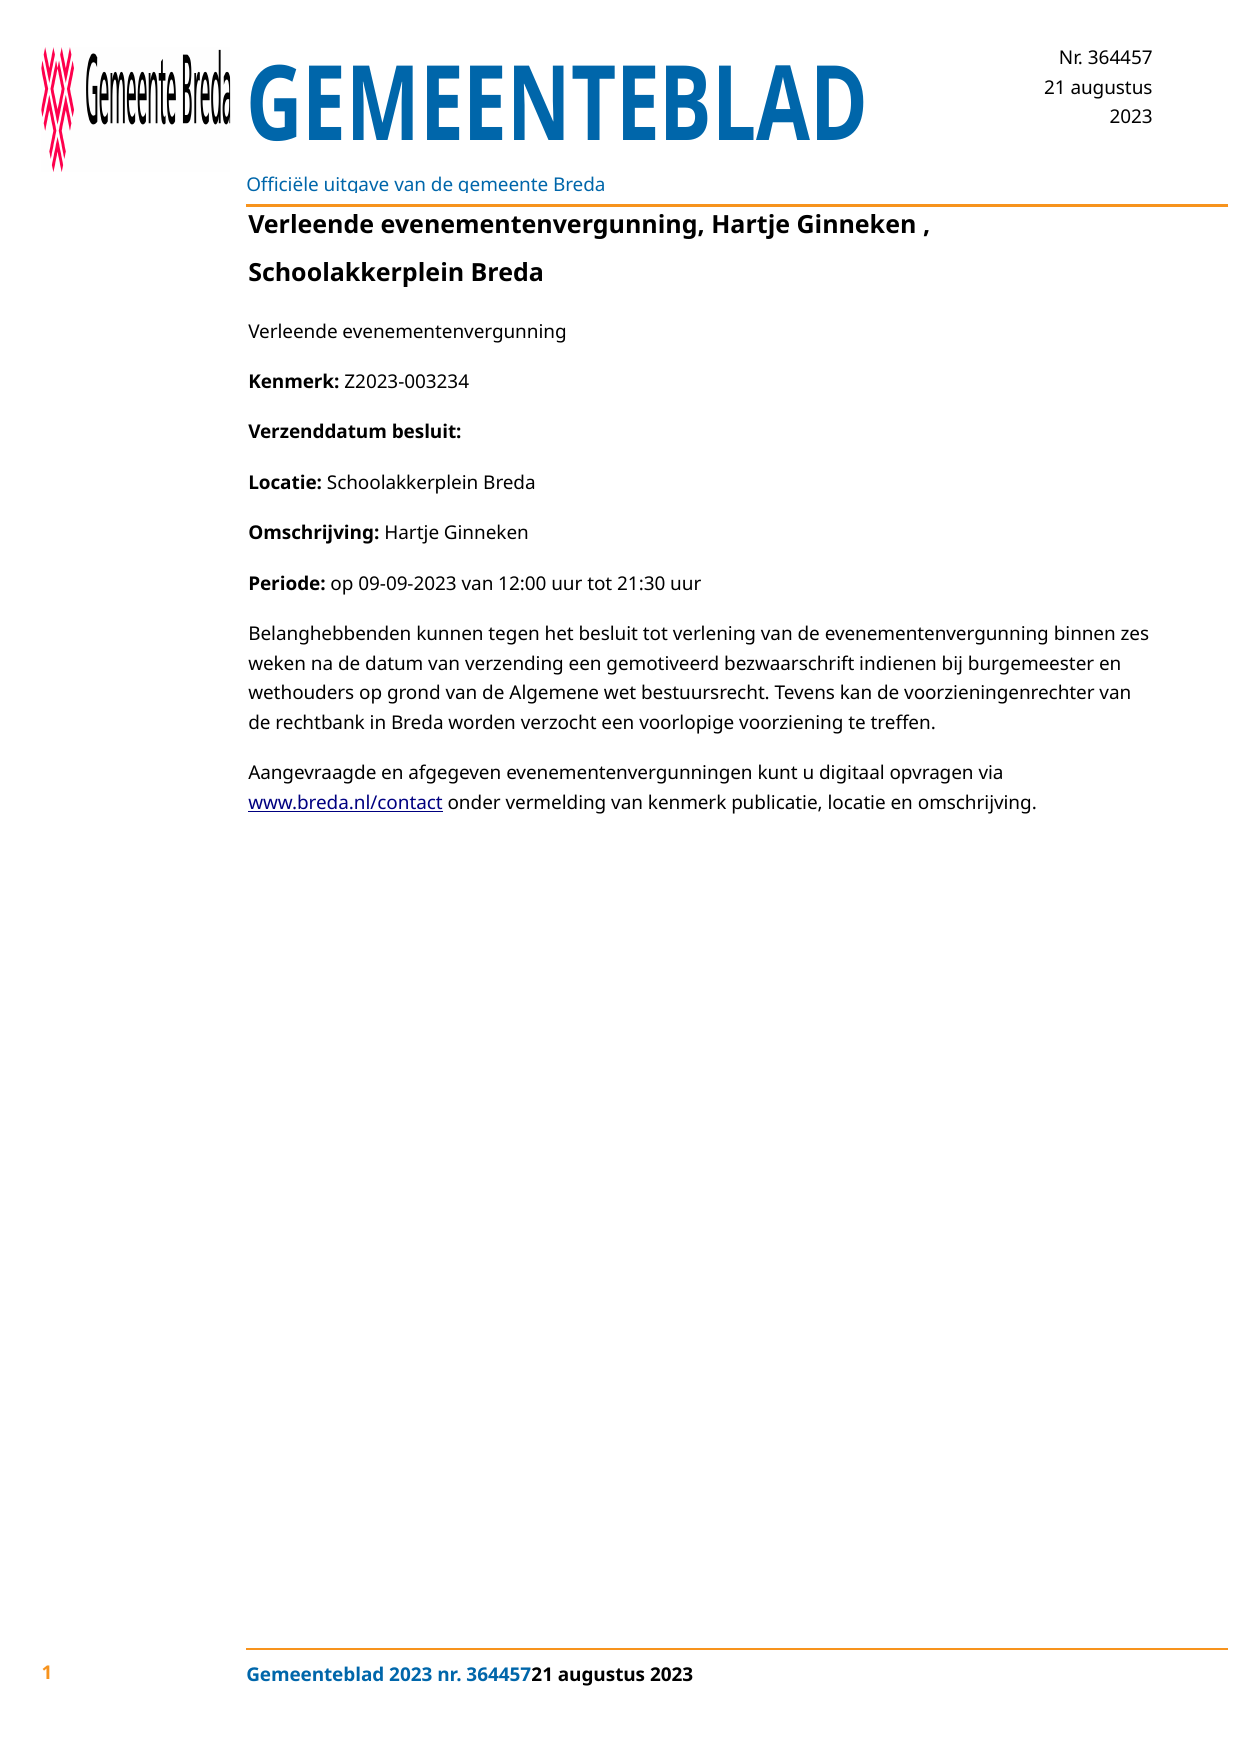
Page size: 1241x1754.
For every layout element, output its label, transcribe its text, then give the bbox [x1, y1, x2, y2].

picture [41, 47, 231, 172]
text Omschrijving: Hartje Ginneken [248, 519, 1152, 545]
text Verleende evenementenvergunning [248, 318, 1152, 344]
text Belanghebbenden kunnen tegen het besluit tot verlening van de evenementenvergunning binnen zes weken na de datum van verzending een gemotiveerd bezwaarschrift indienen bij burgemeester en wethouders op grond van de Algemene wet bestuursrecht. Tevens kan de voorzieningenrechter van de rechtbank in Breda worden verzocht een voorlopige voorziening te treffen. [248, 620, 1152, 735]
text Aangevraagde en afgegeven evenementenvergunningen kunt u digitaal opvragen via www.breda.nl/contact onder vermelding van kenmerk publicatie, locatie en omschrijving. [248, 759, 1152, 815]
text Periode: op 09-09-2023 van 12:00 uur tot 21:30 uur [248, 570, 1152, 596]
text Verzenddatum besluit: [248, 419, 1152, 444]
text Kenmerk: Z2023-003234 [248, 368, 1152, 394]
text Locatie: Schoolakkerplein Breda [248, 469, 1152, 495]
text Verleende evenementenvergunning, Hartje Ginneken , Schoolakkerplein Breda [248, 207, 1152, 288]
